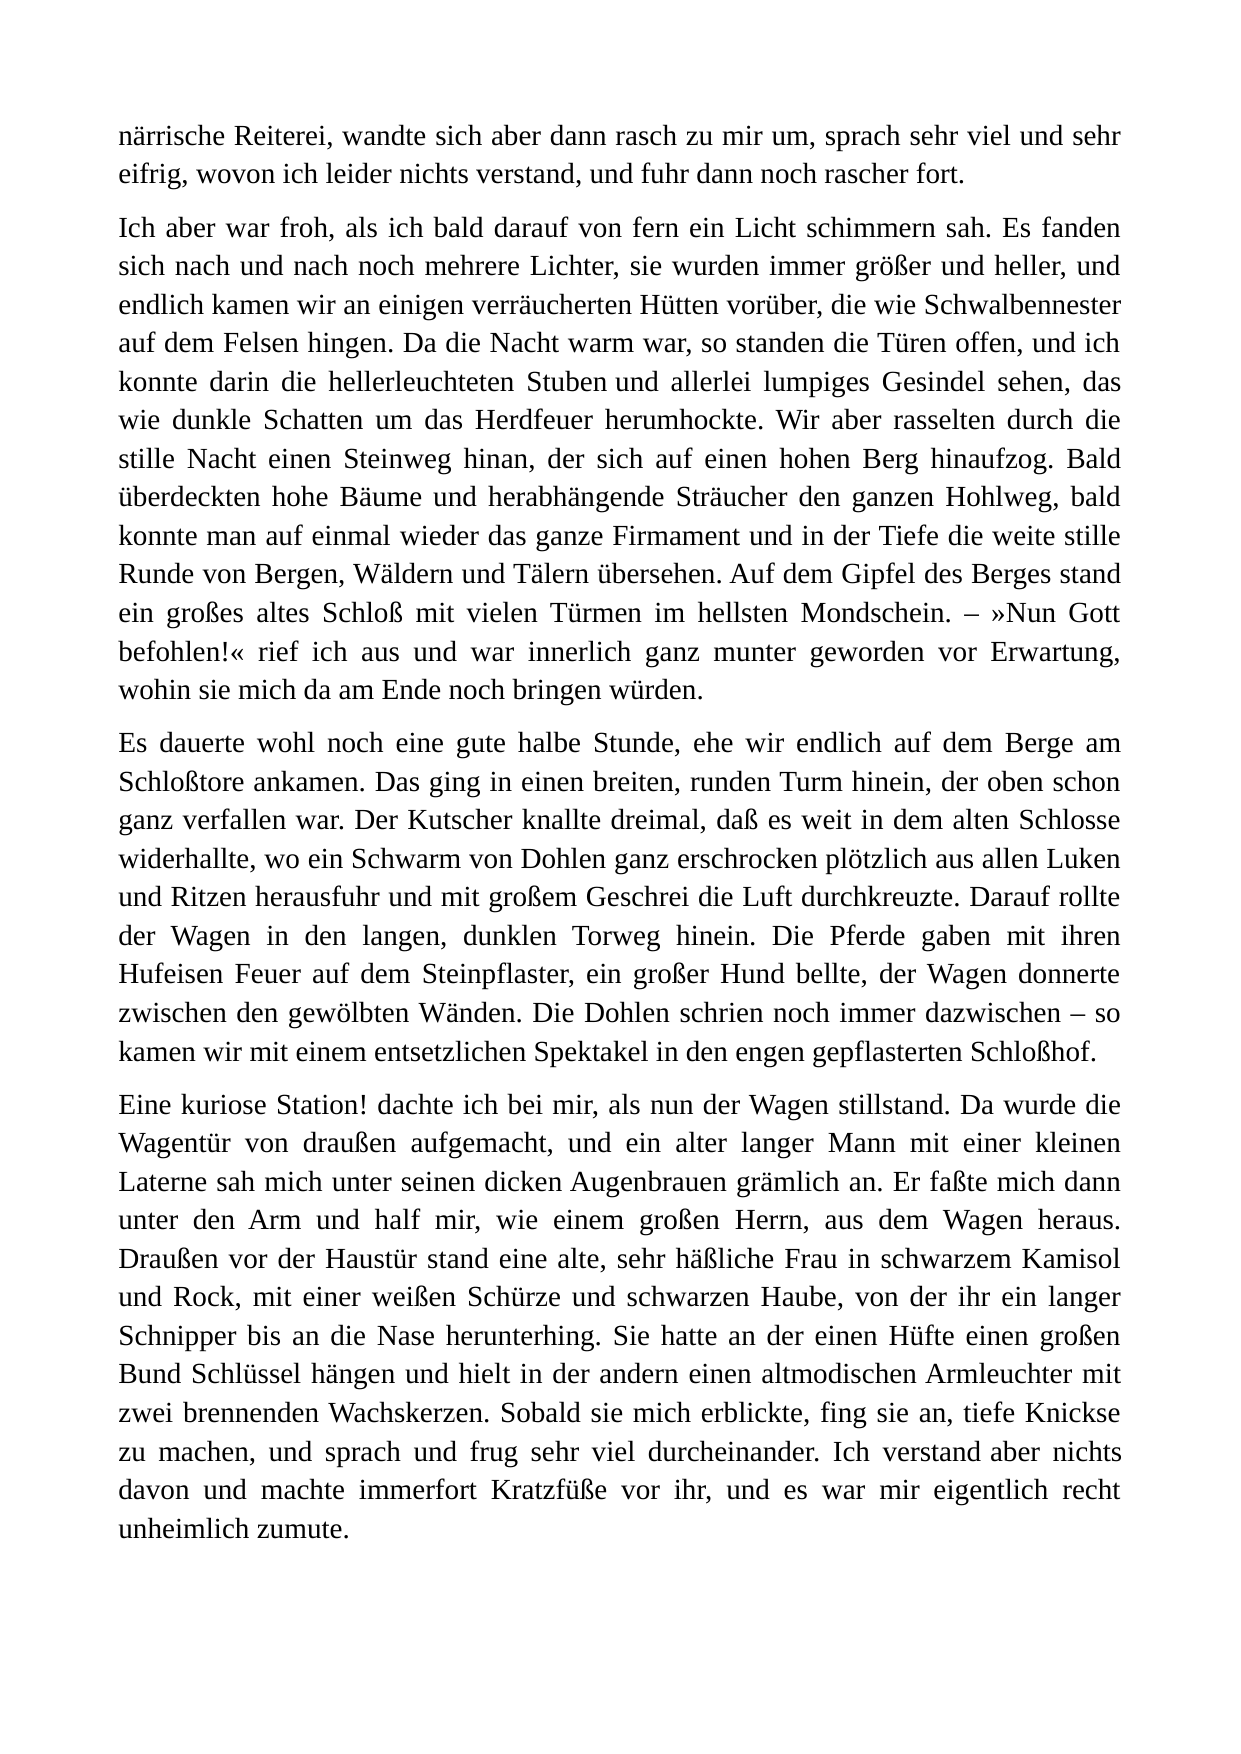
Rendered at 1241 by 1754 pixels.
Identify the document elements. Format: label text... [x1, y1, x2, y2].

text Es dauerte wohl noch eine gute halbe Stunde, ehe wir endlich auf dem Berge am Schloßtore ankamen. Das ging in einen breiten, runden Turm hinein, der oben schon ganz verfallen war. Der Kutscher knallte dreimal, daß es weit in dem alten Schlosse widerhallte, wo ein Schwarm von Dohlen ganz erschrocken plötzlich aus allen Luken und Ritzen herausfuhr und mit großem Geschrei die Luft durchkreuzte. Darauf rollte der Wagen in den langen, dunklen Torweg hinein. Die Pferde gaben mit ihren Hufeisen Feuer auf dem Steinpflaster, ein großer Hund bellte, der Wagen donnerte zwischen den gewölbten Wänden. Die Dohlen schrien noch immer dazwischen – so kamen wir mit einem entsetzlichen Spektakel in den engen gepflasterten Schloßhof. [118, 725, 1122, 1067]
text Ich aber war froh, als ich bald darauf von fern ein Licht schimmern sah. Es fanden sich nach und nach noch mehrere Lichter, sie wurden immer größer und heller, und endlich kamen wir an einigen verräucherten Hütten vorüber, die wie Schwalbennester auf dem Felsen hingen. Da die Nacht warm war, so standen die Türen offen, und ich konnte darin die hellerleuchteten Stuben und allerlei lumpiges Gesindel sehen, das wie dunkle Schatten um das Herdfeuer herumhockte. Wir aber rasselten durch die stille Nacht einen Steinweg hinan, der sich auf einen hohen Berg hinaufzog. Bald überdeckten hohe Bäume und herabhängende Sträucher den ganzen Hohlweg, bald konnte man auf einmal wieder das ganze Firmament und in der Tiefe die weite stille Runde von Bergen, Wäldern und Tälern übersehen. Auf dem Gipfel des Berges stand ein großes altes Schloß mit vielen Türmen im hellsten Mondschein. – »Nun Gott befohlen!« rief ich aus und war innerlich ganz munter geworden vor Erwartung, wohin sie mich da am Ende noch bringen würden. [118, 210, 1122, 706]
text Eine kuriose Station! dachte ich bei mir, als nun der Wagen stillstand. Da wurde die Wagentür von draußen aufgemacht, und ein alter langer Mann mit einer kleinen Laterne sah mich unter seinen dicken Augenbrauen grämlich an. Er faßte mich dann unter den Arm und half mir, wie einem großen Herrn, aus dem Wagen heraus. Draußen vor der Haustür stand eine alte, sehr häßliche Frau in schwarzem Kamisol und Rock, mit einer weißen Schürze und schwarzen Haube, von der ihr ein langer Schnipper bis an die Nase herunterhing. Sie hatte an der einen Hüfte einen großen Bund Schlüssel hängen und hielt in der andern einen altmodischen Armleuchter mit zwei brennenden Wachskerzen. Sobald sie mich erblickte, fing sie an, tiefe Knickse zu machen, und sprach und frug sehr viel durcheinander. Ich verstand aber nichts davon und machte immerfort Kratzfüße vor ihr, und es war mir eigentlich recht unheimlich zumute. [118, 1087, 1122, 1544]
text närrische Reiterei, wandte sich aber dann rasch zu mir um, sprach sehr viel und sehr eifrig, wovon ich leider nichts verstand, und fuhr dann noch rascher fort. [118, 118, 1122, 190]
